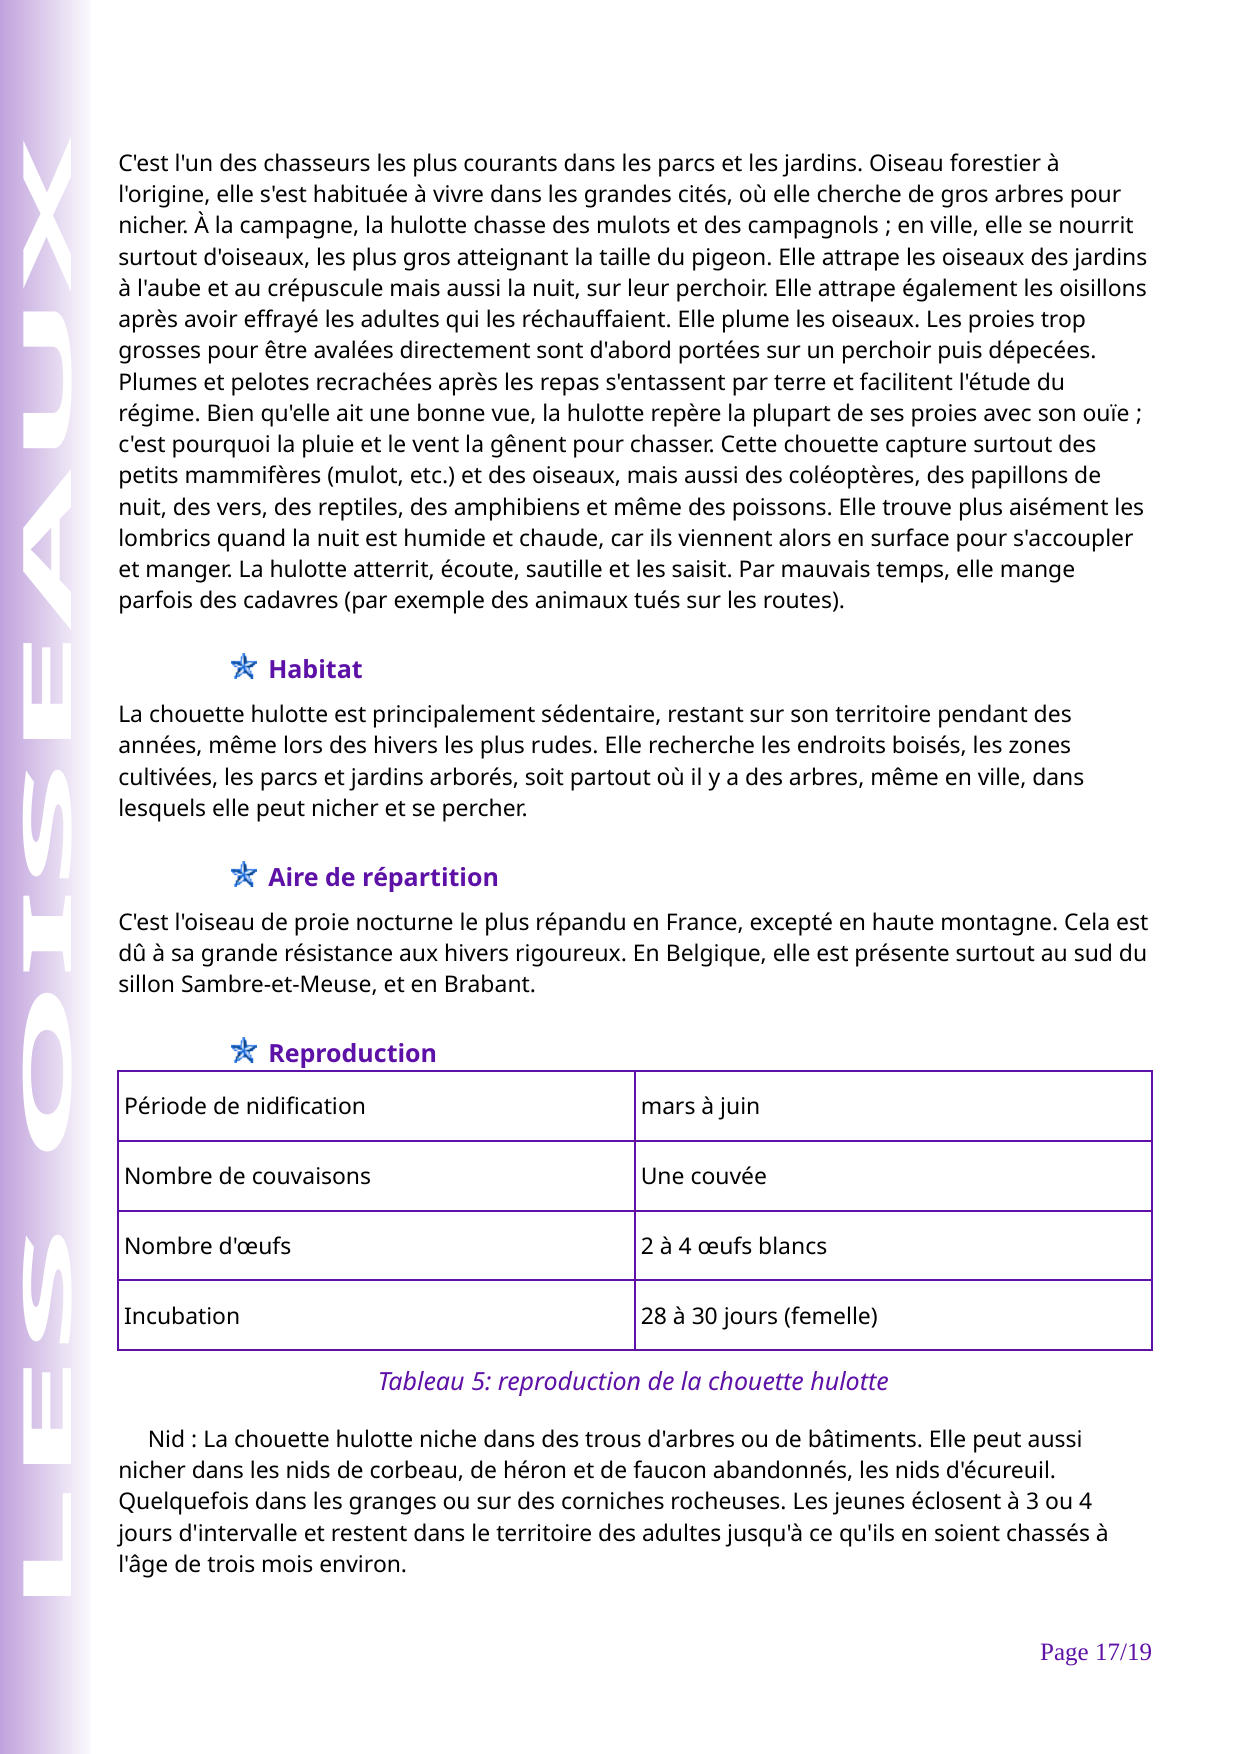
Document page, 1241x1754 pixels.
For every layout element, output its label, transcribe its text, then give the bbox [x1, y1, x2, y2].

picture [231, 653, 257, 679]
text Nid : La chouette hulotte niche dans des trous d'arbres ou de bâtiments. Elle peut aussi nicher dans les nids de corbeau, de héron et de faucon abandonnés, les nids d'écureuil. Quelquefois dans les granges ou sur des corniches rocheuses. Les jeunes éclosent à 3 ou 4 jours d'intervalle et restent dans le territoire des adultes jusqu'à ce qu'ils en soient chassés à l'âge de trois mois environ. [118, 1423, 1152, 1579]
table_cell 28 à 30 jours (femelle) [636, 1281, 1151, 1349]
table_cell Incubation [119, 1281, 634, 1349]
table_header mars à juin [636, 1072, 1151, 1140]
subtitle Reproduction [231, 1036, 1152, 1070]
text La chouette hulotte est principalement sédentaire, restant sur son territoire pendant des années, même lors des hivers les plus rudes. Elle recherche les endroits boisés, les zones cultivées, les parcs et jardins arborés, soit partout où il y a des arbres, même en ville, dans lesquels elle peut nicher et se percher. [118, 698, 1152, 823]
table_cell Une couvée [636, 1142, 1151, 1209]
table_cell Nombre d'œufs [119, 1212, 634, 1279]
subtitle Aire de répartition [231, 859, 1152, 893]
table_cell Nombre de couvaisons [119, 1142, 634, 1209]
table_header Période de nidification [119, 1072, 634, 1140]
table_cell 2 à 4 œufs blancs [636, 1212, 1151, 1279]
picture [231, 861, 257, 887]
picture [231, 1037, 257, 1063]
subtitle Habitat [231, 652, 1152, 686]
text C'est l'un des chasseurs les plus courants dans les parcs et les jardins. Oiseau forestier à l'origine, elle s'est habituée à vivre dans les grandes cités, où elle cherche de gros arbres pour nicher. À la campagne, la hulotte chasse des mulots et des campagnols ; en ville, elle se nourrit surtout d'oiseaux, les plus gros atteignant la taille du pigeon. Elle attrape les oiseaux des jardins à l'aube et au crépuscule mais aussi la nuit, sur leur perchoir. Elle attrape également les oisillons après avoir effrayé les adultes qui les réchauffaient. Elle plume les oiseaux. Les proies trop grosses pour être avalées directement sont d'abord portées sur un perchoir puis dépecées. Plumes et pelotes recrachées après les repas s'entassent par terre et facilitent l'étude du régime. Bien qu'elle ait une bonne vue, la hulotte repère la plupart de ses proies avec son ouïe ; c'est pourquoi la pluie et le vent la gênent pour chasser. Cette chouette capture surtout des petits mammifères (mulot, etc.) et des oiseaux, mais aussi des coléoptères, des papillons de nuit, des vers, des reptiles, des amphibiens et même des poissons. Elle trouve plus aisément les lombrics quand la nuit est humide et chaude, car ils viennent alors en surface pour s'accoupler et manger. La hulotte atterrit, écoute, sautille et les saisit. Par mauvais temps, elle mange parfois des cadavres (par exemple des animaux tués sur les routes). [118, 147, 1152, 616]
text C'est l'oiseau de proie nocturne le plus répandu en France, excepté en haute montagne. Cela est dû à sa grande résistance aux hivers rigoureux. En Belgique, elle est présente surtout au sud du sillon Sambre-et-Meuse, et en Brabant. [118, 906, 1152, 1000]
text Tableau 5: reproduction de la chouette hulotte [118, 1364, 1152, 1398]
